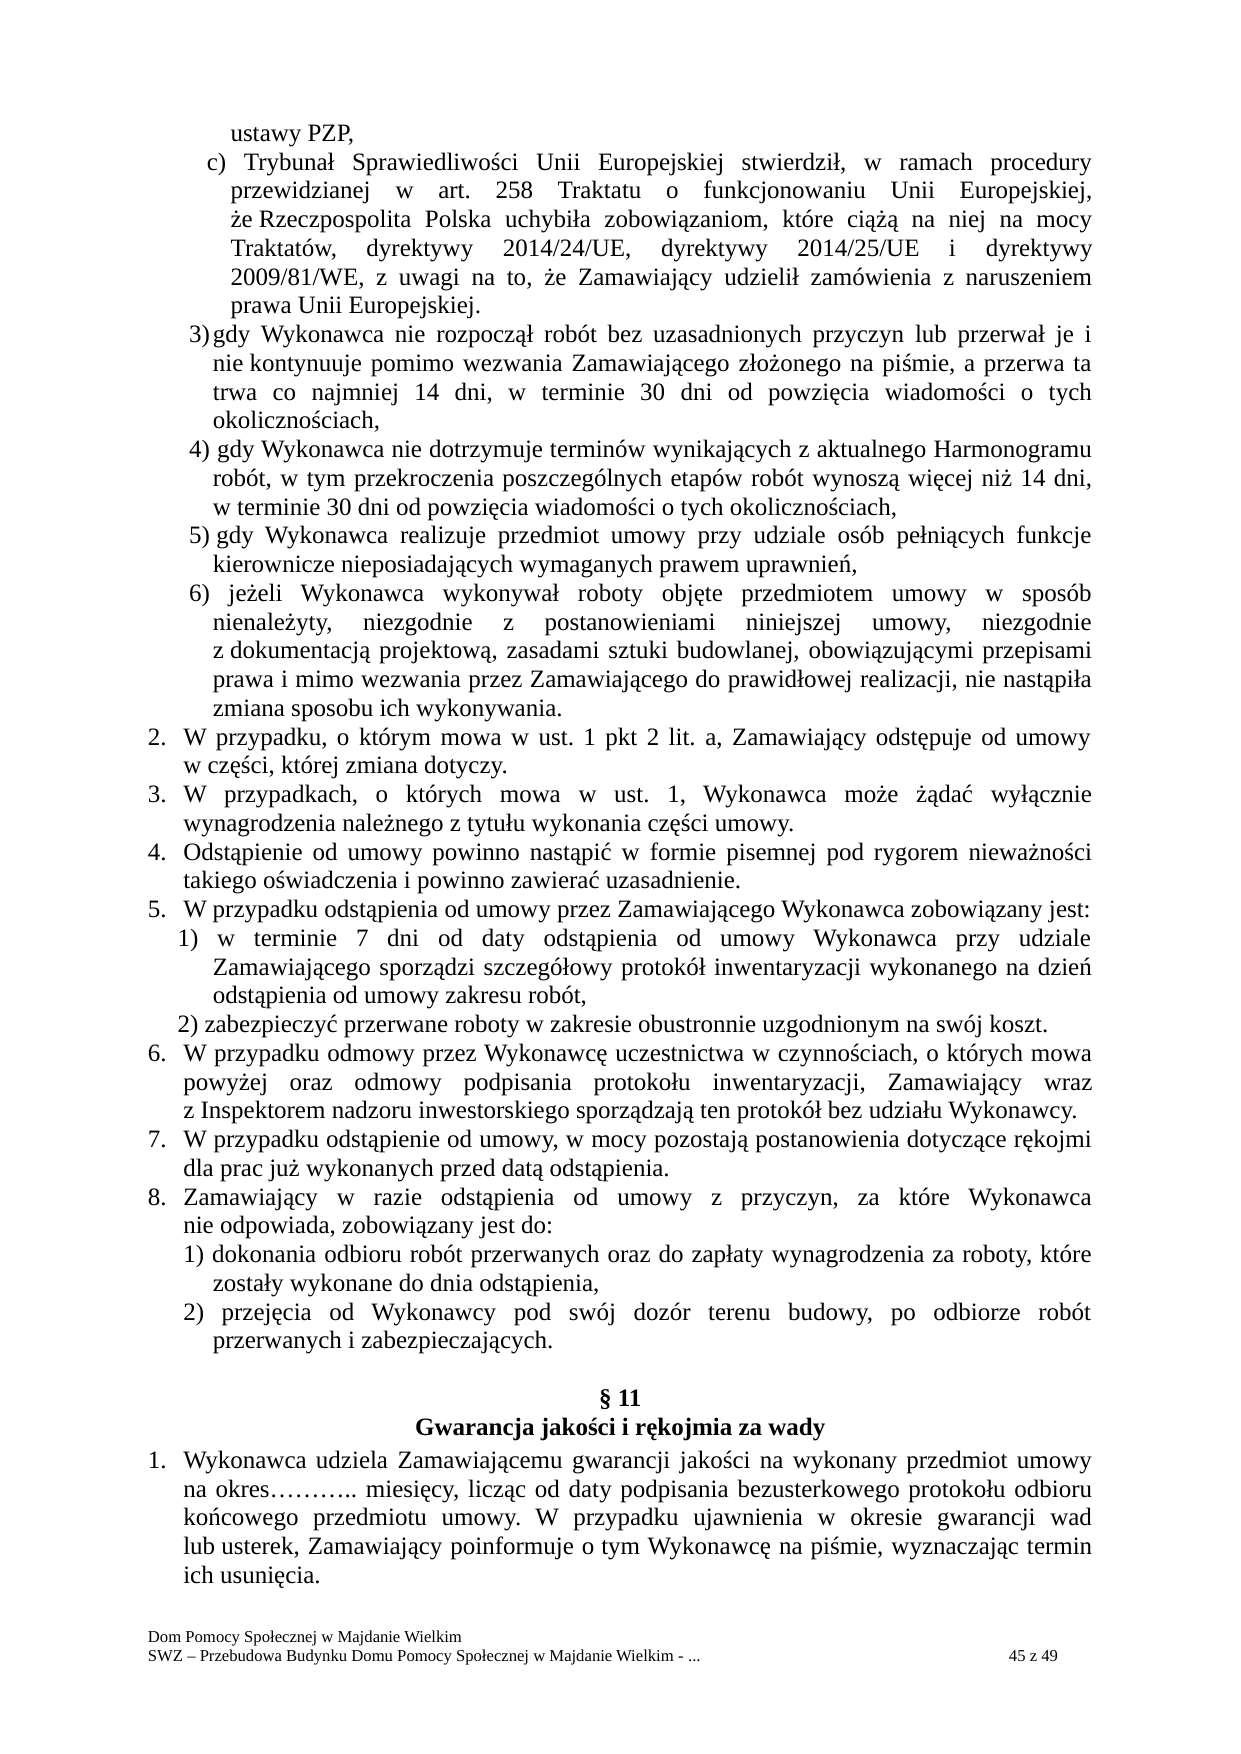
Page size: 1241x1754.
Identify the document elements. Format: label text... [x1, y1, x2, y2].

list Wykonawca udziela Zamawiającemu gwarancji jakości na wykonany przedmiot umowy na okres……….. miesięcy, licząc od daty podpisania bezusterkowego protokołu odbioru końcowego przedmiotu umowy. W przypadku ujawnienia w okresie gwarancji wad lub usterek, Zamawiający poinformuje o tym Wykonawcę na piśmie, wyznaczając termin ich usunięcia. [148, 1445, 1093, 1589]
list W przypadku odmowy przez Wykonawcę uczestnictwa w czynnościach, o których mowa powyżej oraz odmowy podpisania protokołu inwentaryzacji, Zamawiający wraz z Inspektorem nadzoru inwestorskiego sporządzają ten protokół bez udziału Wykonawcy. [148, 1038, 1093, 1124]
text 1) dokonania odbioru robót przerwanych oraz do zapłaty wynagrodzenia za roboty, które zostały wykonane do dnia odstąpienia, [183, 1239, 1093, 1297]
list W przypadku, o którym mowa w ust. 1 pkt 2 lit. a, Zamawiający odstępuje od umowy w części, której zmiana dotyczy. [148, 722, 1093, 779]
list W przypadku odstąpienie od umowy, w mocy pozostają postanowienia dotyczące rękojmi dla prac już wykonanych przed datą odstąpienia. [148, 1124, 1093, 1182]
text 4) gdy Wykonawca nie dotrzymuje terminów wynikających z aktualnego Harmonogramu robót, w tym przekroczenia poszczególnych etapów robót wynoszą więcej niż 14 dni, w terminie 30 dni od powzięcia wiadomości o tych okolicznościach, [189, 434, 1093, 521]
list W przypadkach, o których mowa w ust. 1, Wykonawca może żądać wyłącznie wynagrodzenia należnego z tytułu wykonania części umowy. [148, 779, 1093, 837]
list Odstąpienie od umowy powinno nastąpić w formie pisemnej pod rygorem nieważności takiego oświadczenia i powinno zawierać uzasadnienie. [148, 837, 1093, 894]
text ustawy PZP, [207, 118, 1093, 147]
text 2) zabezpieczyć przerwane roboty w zakresie obustronnie uzgodnionym na swój koszt. [177, 1009, 1093, 1038]
text c) Trybunał Sprawiedliwości Unii Europejskiej stwierdził, w ramach procedury przewidzianej w art. 258 Traktatu o funkcjonowaniu Unii Europejskiej, że Rzeczpospolita Polska uchybiła zobowiązaniom, które ciążą na niej na mocy Traktatów, dyrektywy 2014/24/UE, dyrektywy 2014/25/UE i dyrektywy 2009/81/WE, z uwagi na to, że Zamawiający udzielił zamówienia z naruszeniem prawa Unii Europejskiej. [207, 147, 1093, 319]
list Zamawiający w razie odstąpienia od umowy z przyczyn, za które Wykonawca nie odpowiada, zobowiązany jest do: [148, 1182, 1093, 1239]
text § 11 [148, 1383, 1093, 1412]
list W przypadku odstąpienia od umowy przez Zamawiającego Wykonawca zobowiązany jest: [148, 894, 1093, 923]
text 5) gdy Wykonawca realizuje przedmiot umowy przy udziale osób pełniących funkcje kierownicze nieposiadających wymaganych prawem uprawnień, [189, 521, 1093, 578]
text 6) jeżeli Wykonawca wykonywał roboty objęte przedmiotem umowy w sposób nienależyty, niezgodnie z postanowieniami niniejszej umowy, niezgodnie z dokumentacją projektową, zasadami sztuki budowlanej, obowiązującymi przepisami prawa i mimo wezwania przez Zamawiającego do prawidłowej realizacji, nie nastąpiła zmiana sposobu ich wykonywania. [189, 578, 1093, 722]
text 1) w terminie 7 dni od daty odstąpienia od umowy Wykonawca przy udziale Zamawiającego sporządzi szczegółowy protokół inwentaryzacji wykonanego na dzień odstąpienia od umowy zakresu robót, [177, 923, 1093, 1009]
text 2) przejęcia od Wykonawcy pod swój dozór terenu budowy, po odbiorze robót przerwanych i zabezpieczających. [183, 1297, 1093, 1354]
text Gwarancja jakości i rękojmia za wady [148, 1412, 1093, 1441]
text 3) gdy Wykonawca nie rozpoczął robót bez uzasadnionych przyczyn lub przerwał je i nie kontynuuje pomimo wezwania Zamawiającego złożonego na piśmie, a przerwa ta trwa co najmniej 14 dni, w terminie 30 dni od powzięcia wiadomości o tych okolicznościach, [189, 319, 1093, 434]
